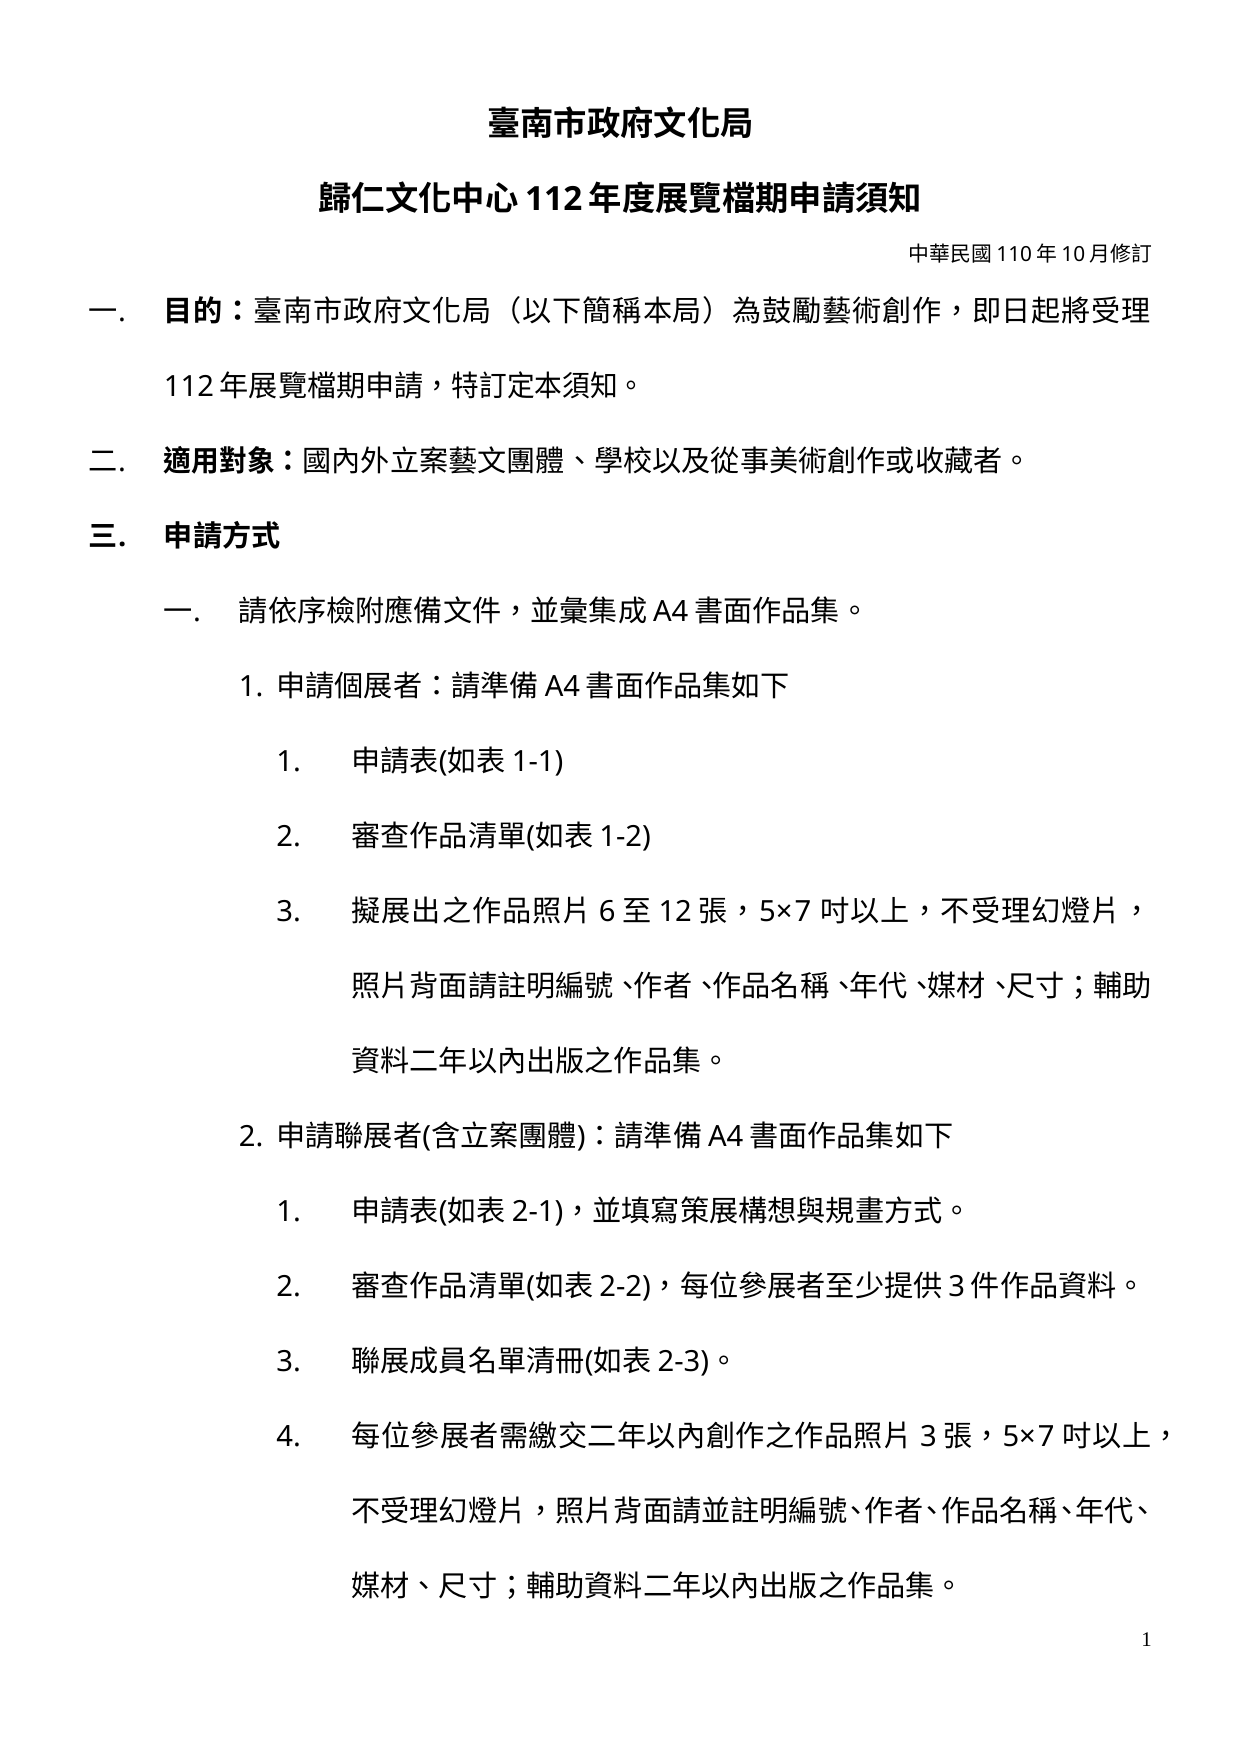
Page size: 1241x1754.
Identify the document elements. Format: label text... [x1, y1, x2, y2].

list 審查作品清單(如表2-2)，每位參展者至少提供3件作品資料。 [276, 1246, 1152, 1321]
list 審查作品清單(如表1-2) [276, 796, 1152, 871]
list 請依序檢附應備文件，並彙集成A4書面作品集。 [164, 571, 1152, 646]
list 申請表(如表1-1) [276, 721, 1152, 796]
list 申請個展者：請準備A4書面作品集如下 [239, 646, 1152, 721]
list 每位參展者需繳交二年以內創作之作品照片3張，5×7吋以上，不受理幻燈片，照片背面請並註明編號、作者、作品名稱、年代、媒材、尺寸；輔助資料二年以內出版之作品集。 [276, 1396, 1152, 1621]
list 申請方式 [89, 496, 1152, 571]
list 申請表(如表2-1)，並填寫策展構想與規畫方式。 [276, 1171, 1152, 1246]
text 歸仁文化中心112年度展覽檔期申請須知 [89, 158, 1152, 233]
list 目的：臺南市政府文化局（以下簡稱本局）為鼓勵藝術創作，即日起將受理112年展覽檔期申請，特訂定本須知。 [89, 271, 1152, 421]
list 適用對象：國內外立案藝文團體、學校以及從事美術創作或收藏者。 [89, 421, 1152, 496]
list 申請聯展者(含立案團體)：請準備A4書面作品集如下 [239, 1096, 1152, 1171]
text 臺南市政府文化局 [89, 83, 1152, 158]
text 中華民國110年10月修訂 [89, 233, 1152, 271]
list 聯展成員名單清冊(如表2-3)。 [276, 1321, 1152, 1396]
list 擬展出之作品照片6至12張，5×7吋以上，不受理幻燈片，照片背面請註明編號、作者、作品名稱、年代、媒材、尺寸；輔助資料二年以內出版之作品集。 [276, 871, 1152, 1096]
